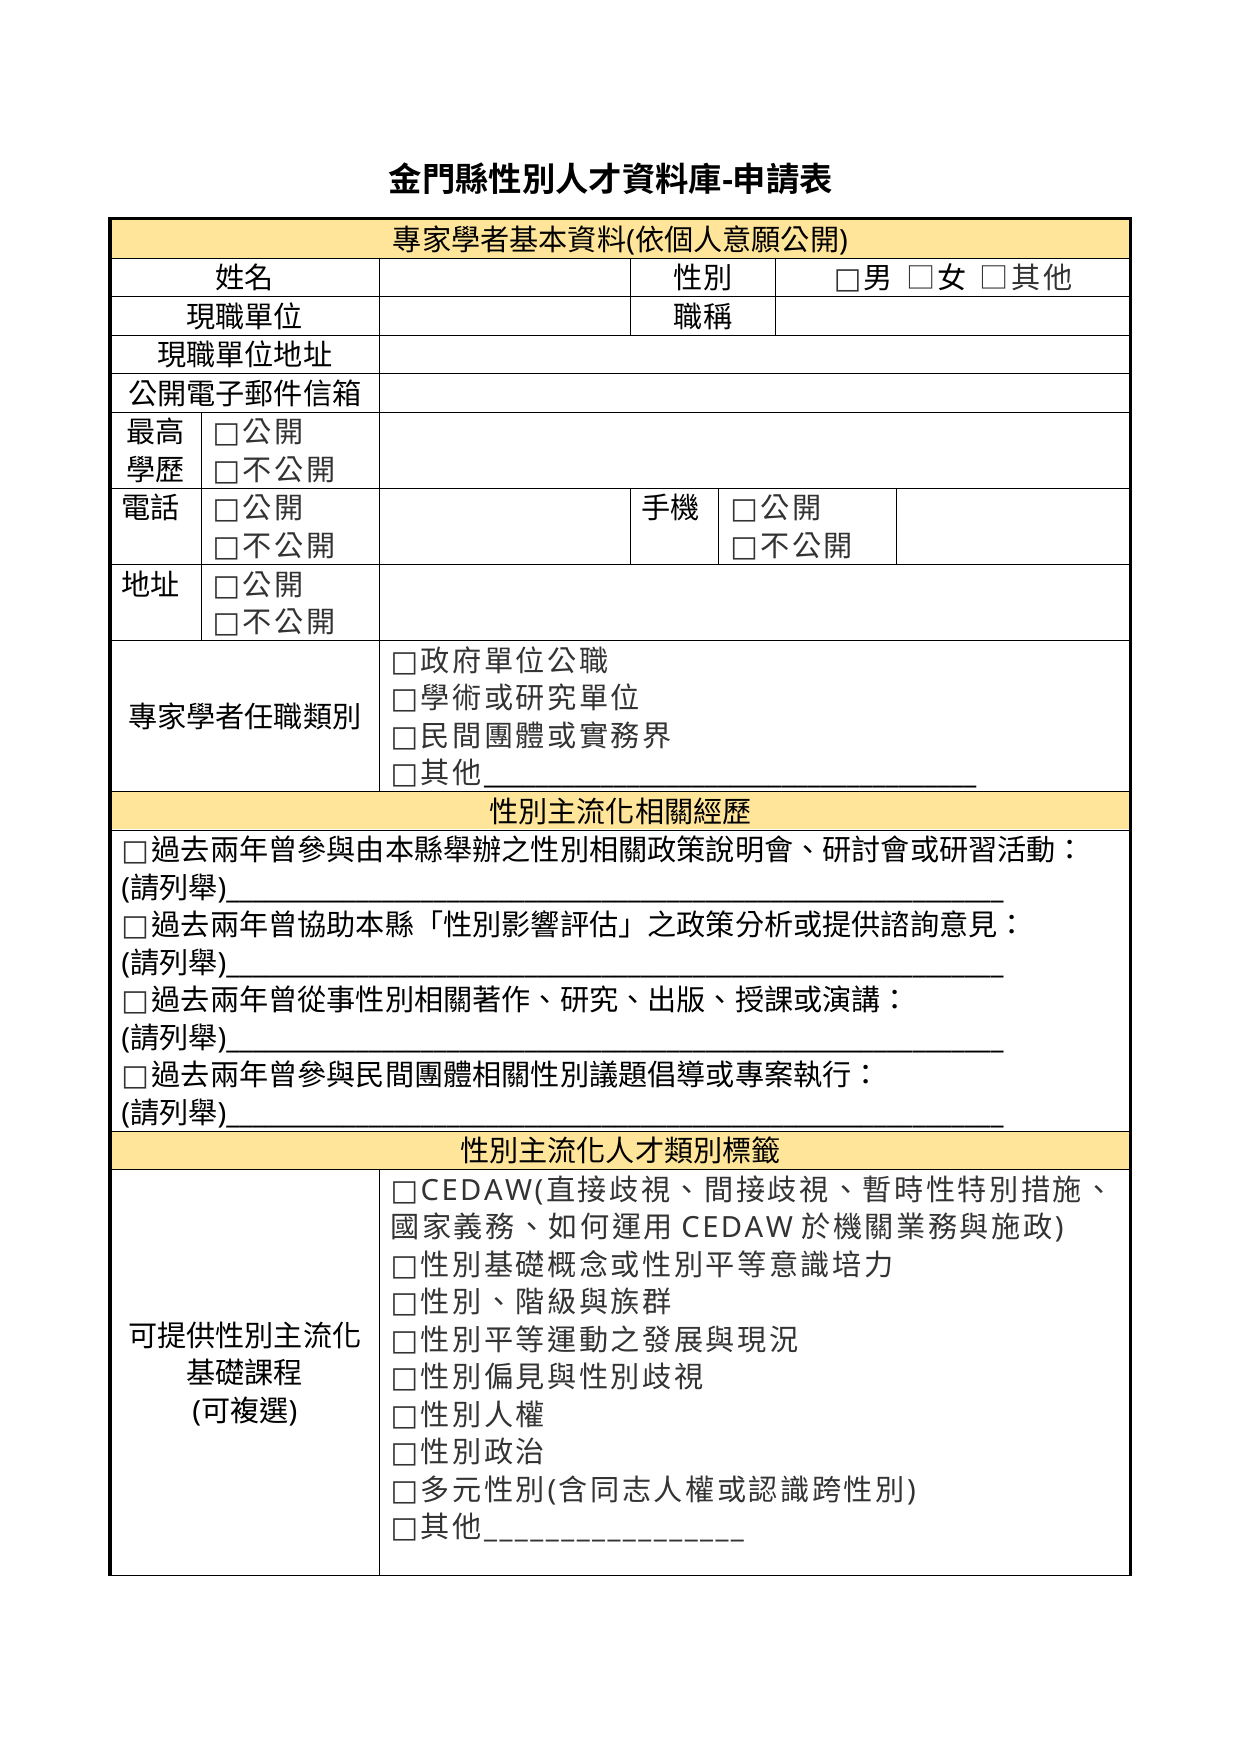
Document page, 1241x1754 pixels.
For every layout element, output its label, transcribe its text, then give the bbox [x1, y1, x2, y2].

table_cell □公開 □不公開 [202, 489, 379, 564]
table_cell 專家學者任職類別 [112, 641, 379, 791]
table_cell □公開 □不公開 [202, 413, 379, 488]
table_cell [897, 489, 1129, 564]
table_cell 性別 [631, 259, 775, 296]
table_cell 電話 [112, 489, 201, 564]
table_cell [380, 259, 630, 296]
table_cell 公開電子郵件信箱 [112, 374, 379, 412]
table_cell 性別主流化相關經歷 [112, 792, 1129, 829]
table_cell □政府單位公職 □學術或研究單位 □民間團體或實務界 □其他______________________________________ [380, 641, 1129, 791]
table_cell 職稱 [631, 297, 775, 335]
table_cell 姓名 [112, 259, 379, 296]
table_cell [380, 297, 630, 335]
table_cell 地址 [112, 565, 201, 640]
table_cell □公開 □不公開 [719, 489, 896, 564]
table_cell 現職單位 [112, 297, 379, 335]
table_header 專家學者基本資料(依個人意願公開) [112, 220, 1129, 258]
table_cell [380, 413, 1129, 488]
table_cell [380, 489, 630, 564]
table_cell 現職單位地址 [112, 336, 379, 373]
table_cell 可提供性別主流化基礎課程 (可複選) [112, 1170, 379, 1574]
table_cell □男 □女 □其他 [776, 259, 1129, 296]
table_cell [380, 336, 1129, 373]
table_cell 最高學歷 [112, 413, 201, 488]
table_cell [380, 374, 1129, 412]
text 金門縣性別人才資料庫-申請表 [187, 153, 1034, 201]
table_cell □CEDAW(直接歧視、間接歧視、暫時性特別措施、國家義務、如何運用CEDAW於機關業務與施政) □性別基礎概念或性別平等意識培力 □性別、階級與族群 □性別平等運動之發展與現況 □性別偏見與性別歧視 □性別人權 □性別政治 □多元性別(含同志人權或認識跨性別) □其他_________________ [380, 1170, 1129, 1574]
table_cell 手機 [631, 489, 718, 564]
table_cell □公開 □不公開 [202, 565, 379, 640]
table_cell [776, 297, 1129, 335]
table_cell [380, 565, 1129, 640]
table_cell 性別主流化人才類別標籤 [112, 1132, 1129, 1169]
table_cell □過去兩年曾參與由本縣舉辦之性別相關政策說明會、研討會或研習活動： (請列舉)____________________________________________________________ □過去兩年曾協助本縣「性別影響評估」之政策分析或提供諮詢意見： (請列舉)____________________________________________________________ □過去兩年曾從事性別相關著作、研究、出版、授課或演講： (請列舉)____________________________________________________________ □過去兩年曾參與民間團體相關性別議題倡導或專案執行： (請列舉)____________________________________________________________ [112, 831, 1129, 1131]
